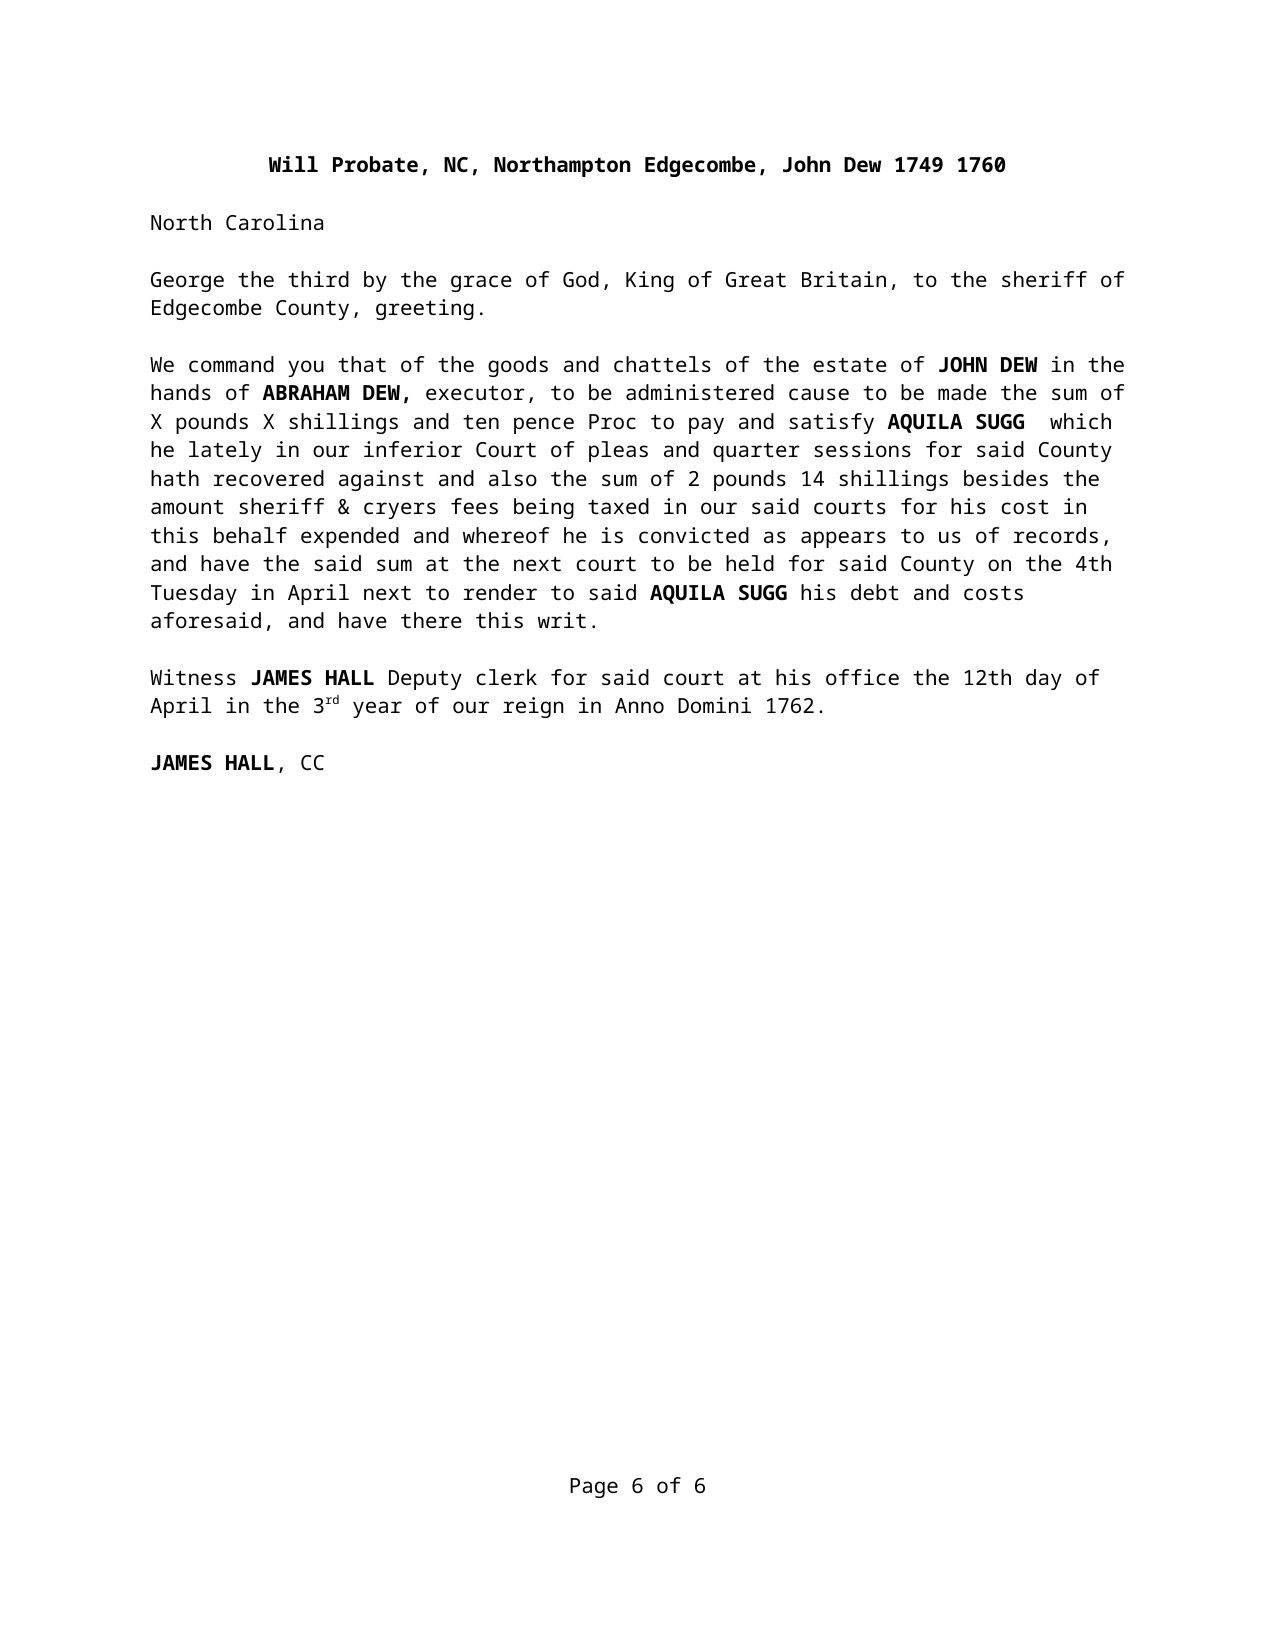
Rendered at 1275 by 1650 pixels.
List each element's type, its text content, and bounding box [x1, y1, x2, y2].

text We command you that of the goods and chattels of the estate of JOHN DEW in the hands of Abraham Dew, executor, to be administered cause to be made the sum of X pounds X shillings and ten pence Proc to pay and satisfy Aquila Sugg which he lately in our inferior Court of pleas and quarter sessions for said County hath recovered against and also the sum of 2 pounds 14 shillings besides the amount sheriff & cryers fees being taxed in our said courts for his cost in this behalf expended and whereof he is convicted as appears to us of records, and have the said sum at the next court to be held for said County on the 4th Tuesday in April next to render to said Aquila Sugg his debt and costs aforesaid, and have there this writ. [150, 350, 1125, 634]
text Witness James Hall Deputy clerk for said court at his office the 12th day of April in the 3rd year of our reign in Anno Domini 1762. [150, 663, 1125, 720]
text North Carolina [150, 208, 1125, 236]
text George the third by the grace of God, King of Great Britain, to the sheriff of Edgecombe County, greeting. [150, 265, 1125, 322]
text James Hall, CC [150, 748, 1125, 777]
